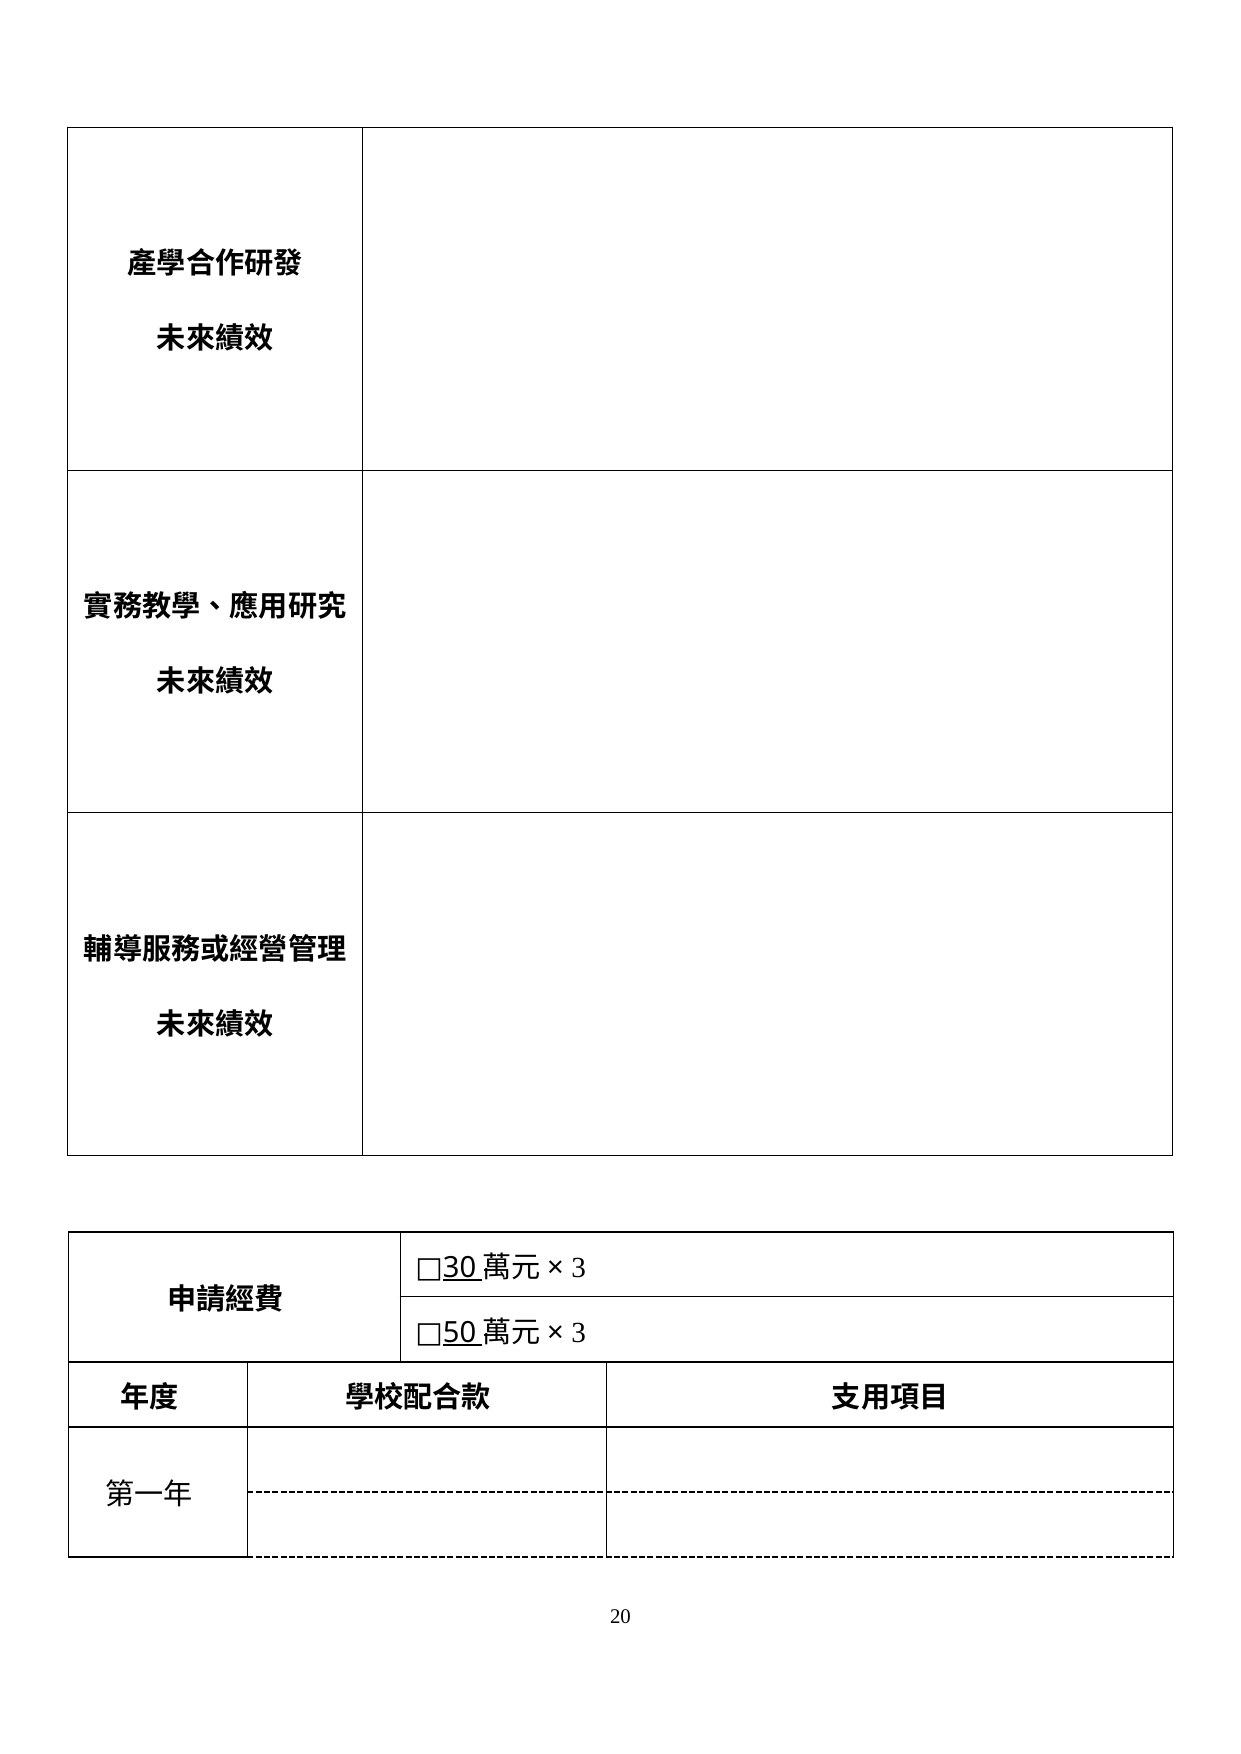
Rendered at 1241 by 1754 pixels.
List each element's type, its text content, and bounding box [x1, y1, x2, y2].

table_cell [607, 1428, 1173, 1491]
table_header 申請經費 [69, 1233, 400, 1361]
table_cell 學校配合款 [248, 1363, 606, 1426]
table_cell [363, 813, 1172, 1155]
table_cell [248, 1491, 606, 1556]
table_cell 實務教學、應用研究 未來績效 [68, 471, 362, 812]
table_cell [363, 471, 1172, 812]
table_cell [607, 1491, 1173, 1556]
table_cell [248, 1428, 606, 1491]
table_cell 產學合作研發 未來績效 [68, 128, 362, 469]
table_cell 支用項目 [607, 1363, 1173, 1426]
table_cell 年度 [69, 1363, 247, 1426]
table_header □30萬元 × 3 [401, 1233, 1173, 1296]
table_cell □50萬元 × 3 [401, 1297, 1173, 1361]
table_cell 輔導服務或經營管理 未來績效 [68, 813, 362, 1155]
table_cell 第一年 [69, 1428, 247, 1556]
table_cell [363, 128, 1172, 469]
